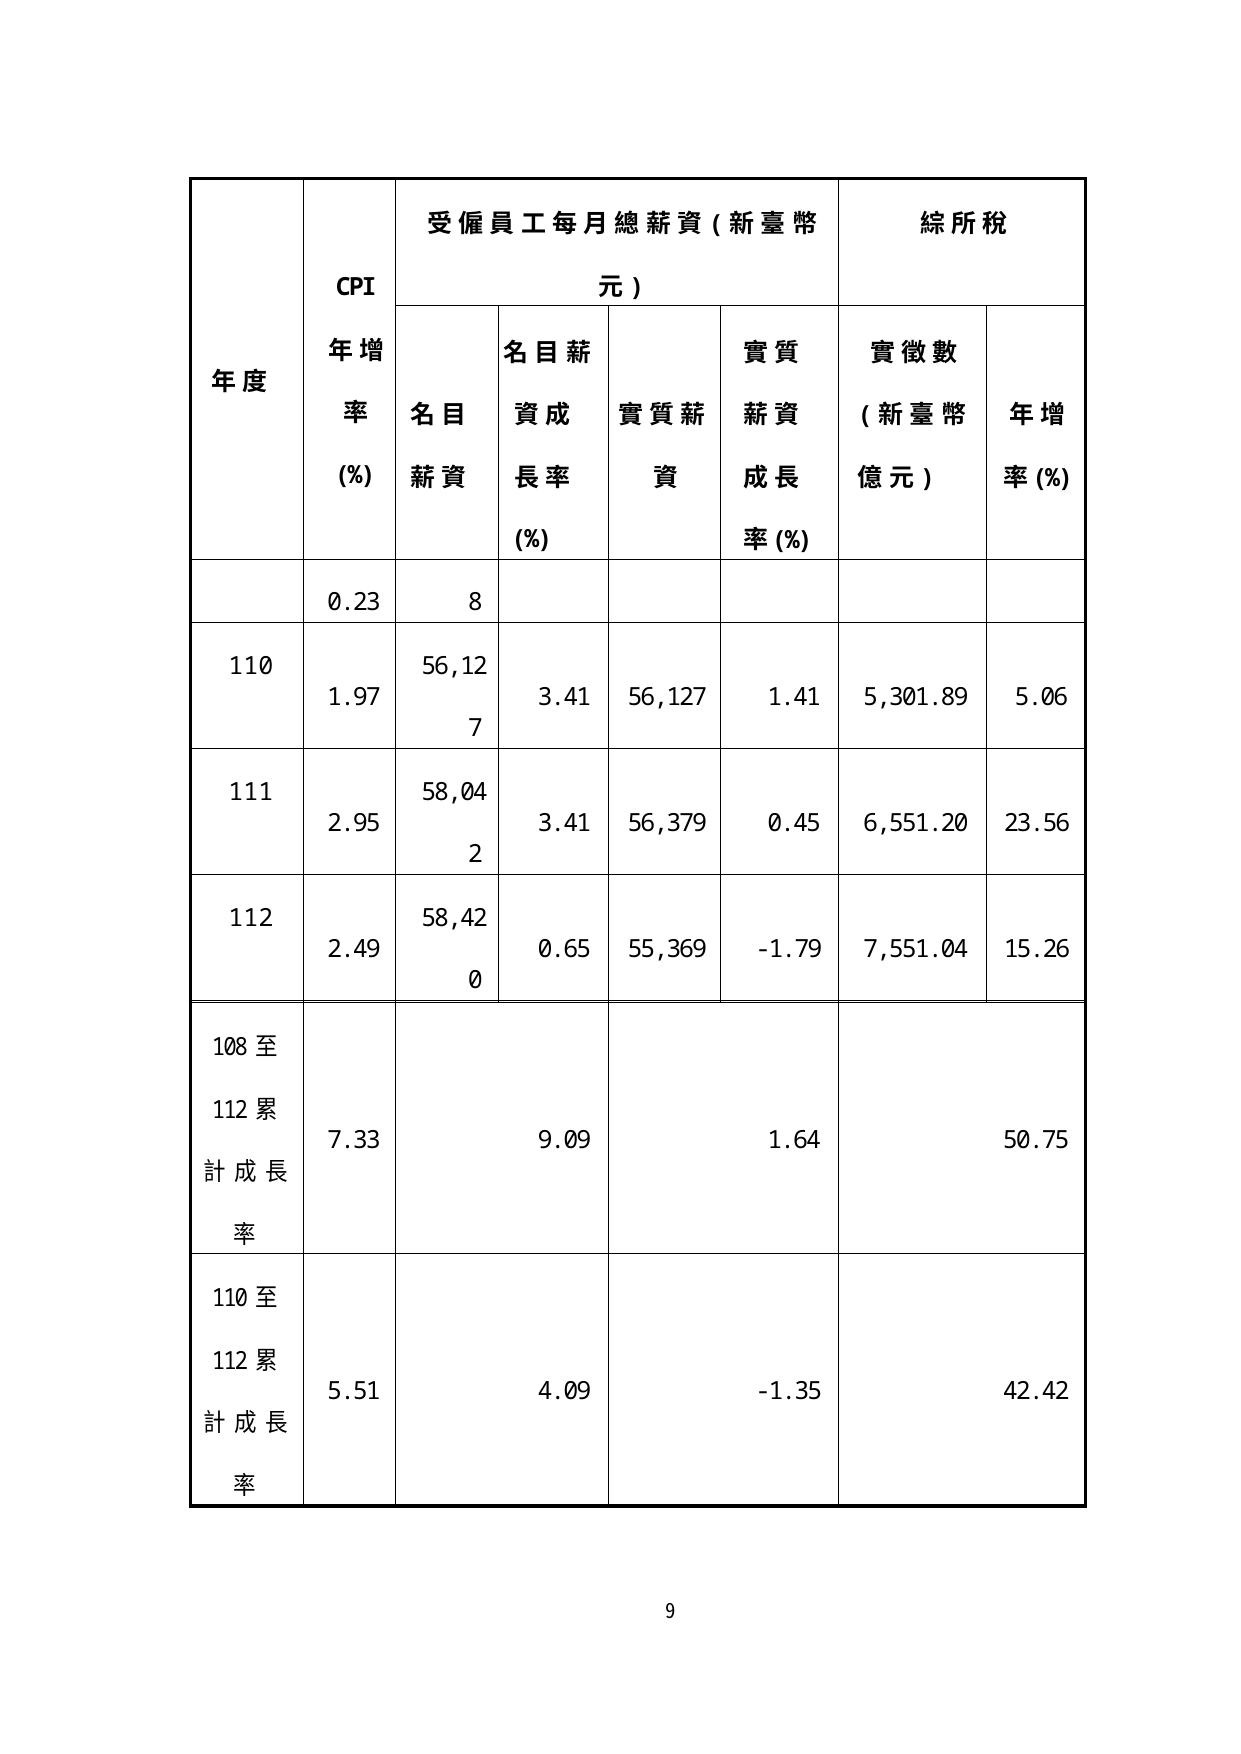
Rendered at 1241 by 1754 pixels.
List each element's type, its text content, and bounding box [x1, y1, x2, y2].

table_cell 108至112累計成長率 [192, 1003, 303, 1253]
table_cell [721, 560, 838, 622]
table_cell 名目薪資 [396, 306, 498, 558]
table_cell 42.42 [839, 1254, 1084, 1504]
table_cell 年增率(%) [987, 306, 1084, 558]
table_cell 0.65 [499, 875, 608, 1000]
table_header 年度 [192, 180, 303, 558]
table_cell 實質薪資成長率(%) [721, 306, 838, 558]
table_cell [987, 560, 1084, 622]
table_cell 110至112累計成長率 [192, 1254, 303, 1504]
table_cell -1.35 [609, 1254, 838, 1504]
table_cell 110 [192, 623, 303, 748]
table_cell 2.95 [304, 749, 395, 874]
table_cell 15.26 [987, 875, 1084, 1000]
table_cell [609, 560, 720, 622]
table_cell 5,301.89 [839, 623, 986, 748]
table_header 受僱員工每月總薪資(新臺幣元) [396, 180, 838, 305]
table_cell 58,420 [396, 875, 498, 1000]
table_cell 23.56 [987, 749, 1084, 874]
table_cell [839, 560, 986, 622]
table_cell 8 [396, 560, 498, 622]
table_cell 實質薪資 [609, 306, 720, 558]
table_cell 50.75 [839, 1003, 1084, 1253]
table_cell 1.97 [304, 623, 395, 748]
table_header CPI年增率(%) [304, 180, 395, 558]
table_cell 56,379 [609, 749, 720, 874]
table_cell 56,127 [396, 623, 498, 748]
table_cell 實徵數 (新臺幣億元) [839, 306, 986, 558]
table_cell 1.64 [609, 1003, 838, 1253]
table_cell 7.33 [304, 1003, 395, 1253]
table_cell -1.79 [721, 875, 838, 1000]
table_header 綜所稅 [839, 180, 1084, 305]
table_cell 6,551.20 [839, 749, 986, 874]
table_cell 0.45 [721, 749, 838, 874]
table_cell 58,042 [396, 749, 498, 874]
table_cell 2.49 [304, 875, 395, 1000]
table_cell 1.41 [721, 623, 838, 748]
table_cell 名目薪資成長率(%) [499, 306, 608, 558]
table_cell [499, 560, 608, 622]
table_cell 5.06 [987, 623, 1084, 748]
table_cell 55,369 [609, 875, 720, 1000]
table_cell [192, 560, 303, 622]
table_cell 3.41 [499, 623, 608, 748]
table_cell 7,551.04 [839, 875, 986, 1000]
table_cell 111 [192, 749, 303, 874]
table_cell 56,127 [609, 623, 720, 748]
table_cell 5.51 [304, 1254, 395, 1504]
table_cell 112 [192, 875, 303, 1000]
table_cell 3.41 [499, 749, 608, 874]
table_cell -0.23 [304, 560, 395, 622]
table_cell 4.09 [396, 1254, 608, 1504]
table_cell 9.09 [396, 1003, 608, 1253]
